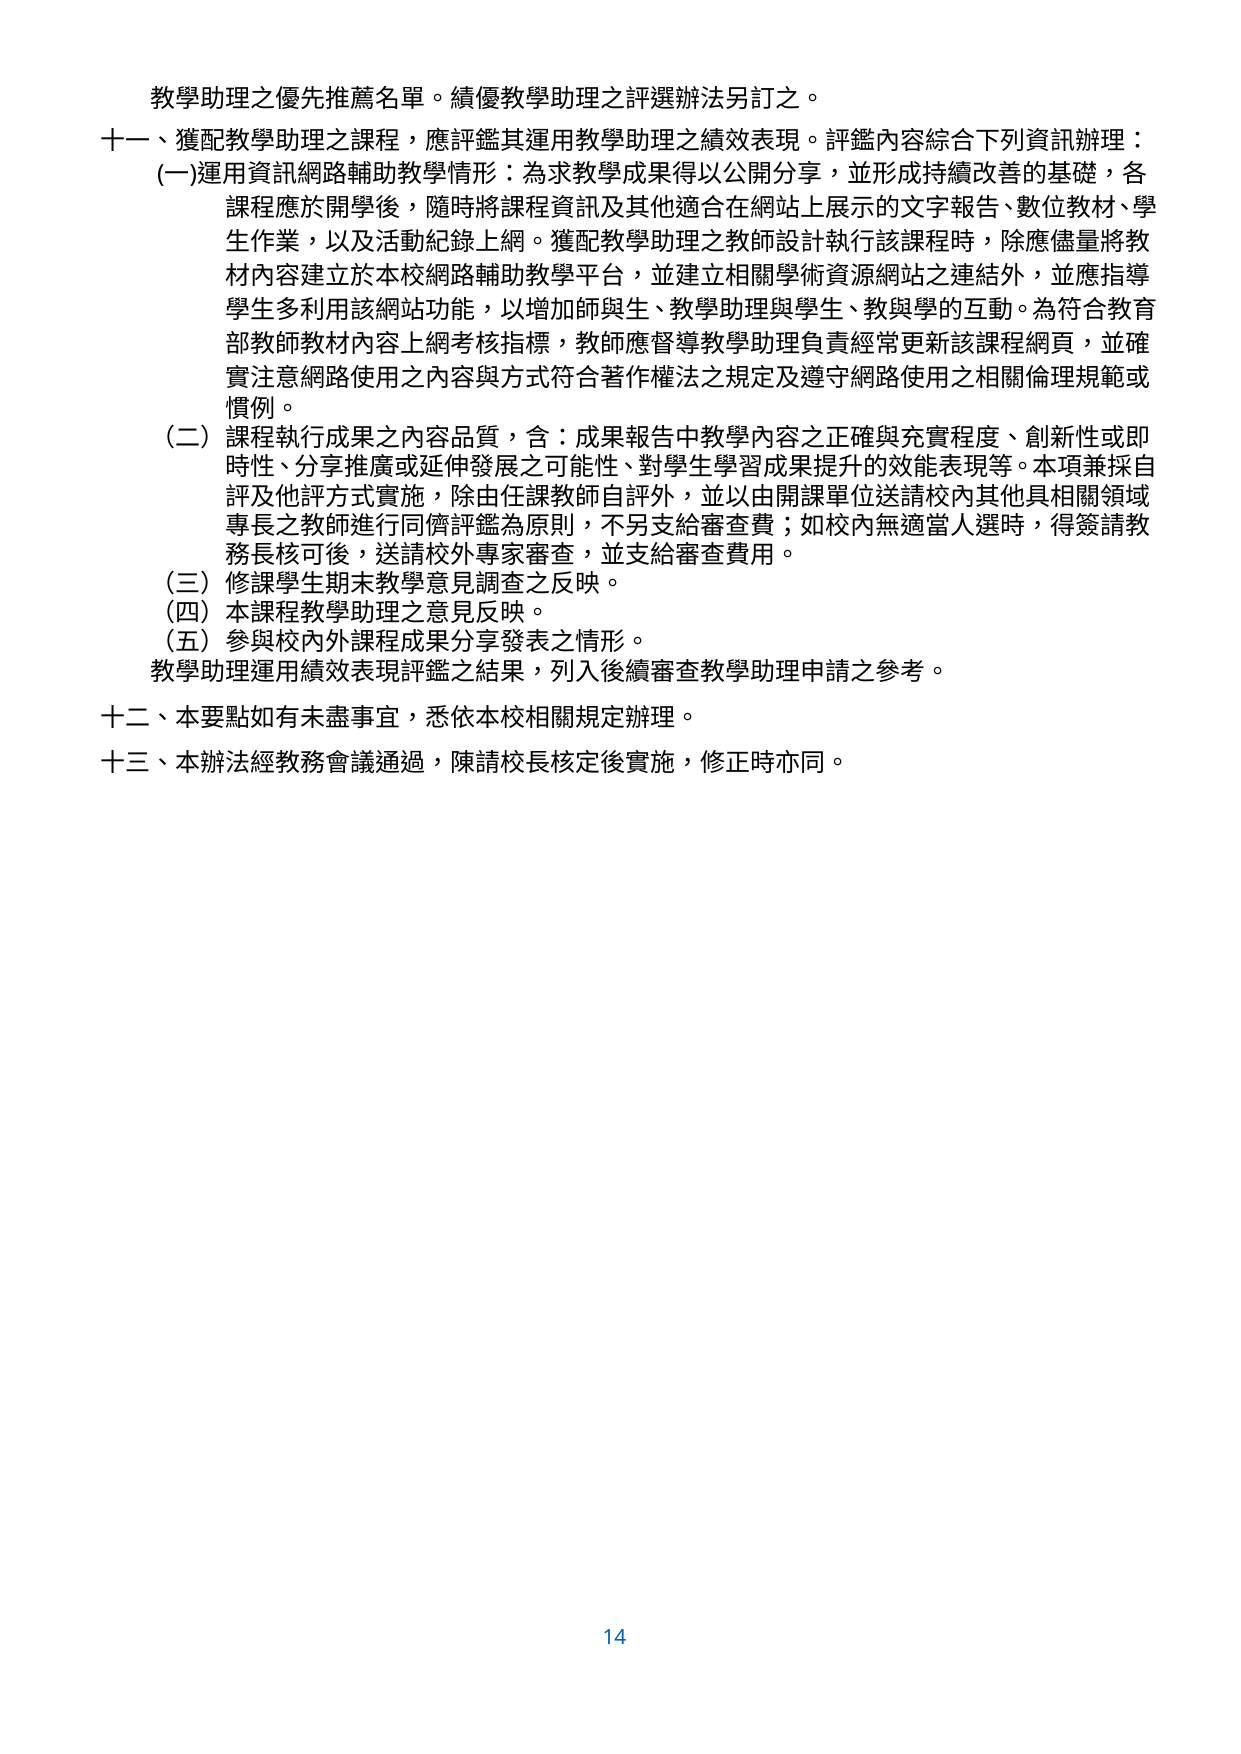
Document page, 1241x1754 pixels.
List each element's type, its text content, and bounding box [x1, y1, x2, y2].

table_cell 教學助理之優先推薦名單。績優教學助理之評選辦法另訂之。 [95, 72, 1163, 121]
table_cell 十二、本要點如有未盡事宜，悉依本校相關規定辦理。 [95, 692, 1163, 739]
table_cell 十三、本辦法經教務會議通過，陳請校長核定後實施，修正時亦同。 [95, 739, 1163, 785]
table_cell 十一、獲配教學助理之課程，應評鑑其運用教學助理之績效表現。評鑑內容綜合下列資訊辦理： (一)運用資訊網路輔助教學情形：為求教學成果得以公開分享，並形成持續改善的基礎，各課程應於開學後，隨時將課程資訊及其他適合在網站上展示的文字報告、數位教材、學 生作業，以及活動紀錄上網。獲配教學助理之教師設計執行該課程時，除應儘量將教材內容建立於本校網路輔助教學平台，並建立相關學術資源網站之連結外，並應指導學生多利用該網站功能，以增加師與生、教學助理與學生、教與學的互動。為符合教育部教師教材內容上網考核指標，教師應督導教學助理負責經常更新該課程網頁，並確實注意網路使用之內容與方式符合著作權法之規定及遵守網路使用之相關倫理規範或慣例。 （二）課程執行成果之內容品質，含：成果報告中教學內容之正確與充實程度、創新性或即時性、分享推廣或延伸發展之可能性、對學生學習成果提升的效能表現等。本項兼採自評及他評方式實施，除由任課教師自評外，並以由開課單位送請校內其他具相關領域專長之教師進行同儕評鑑為原則，不另支給審查費；如校內無適當人選時，得簽請教務長核可後，送請校外專家審查，並支給審查費用。 （三）修課學生期末教學意見調查之反映。 （四）本課程教學助理之意見反映。 （五）參與校內外課程成果分享發表之情形。 教學助理運用績效表現評鑑之結果，列入後續審查教學助理申請之參考。 [95, 121, 1163, 692]
